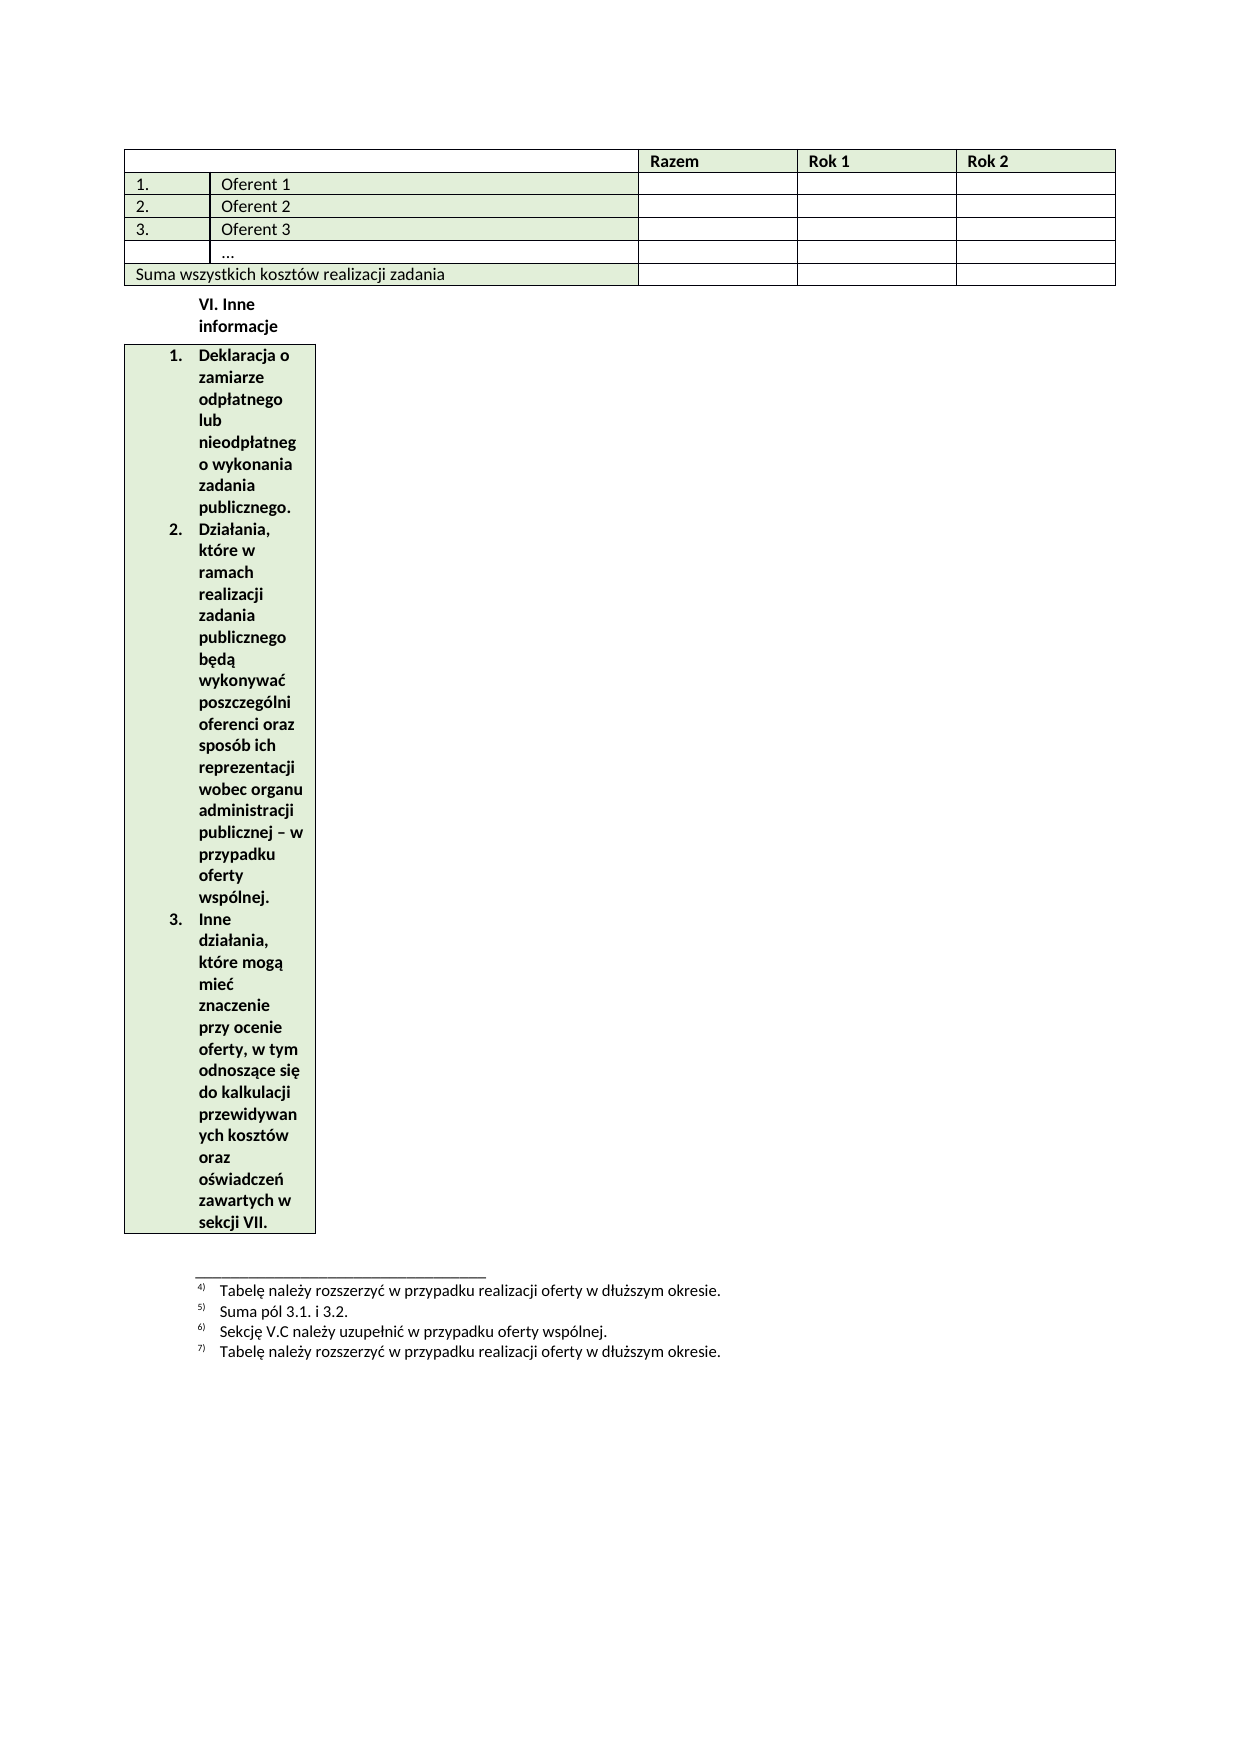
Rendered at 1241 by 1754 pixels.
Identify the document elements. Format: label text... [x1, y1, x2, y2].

table_cell Oferent 3 [211, 218, 638, 240]
table_cell [639, 264, 797, 285]
table_cell [798, 173, 956, 194]
table_cell 3. [125, 218, 209, 240]
table_cell [316, 286, 1115, 343]
table_cell Suma wszystkich kosztów realizacji zadania [125, 264, 638, 285]
table_cell [639, 218, 797, 240]
table_cell Rok 1 [798, 150, 956, 172]
table_cell Rok 2 [957, 150, 1115, 172]
table_cell [125, 241, 209, 262]
table_cell [798, 195, 956, 217]
table_cell Oferent 1 [211, 173, 638, 194]
table_cell Oferent 2 [211, 195, 638, 217]
table_cell [798, 264, 956, 285]
table_cell [957, 218, 1115, 240]
table_cell [798, 241, 956, 262]
table_cell [316, 518, 1115, 908]
text 7) Tabelę należy rozszerzyć w przypadku realizacji oferty w dłuższym okresie. [197, 1342, 1132, 1362]
table_cell [639, 241, 797, 262]
table_cell [957, 241, 1115, 262]
table_cell [639, 195, 797, 217]
table_cell VI. Inne informacje [124, 286, 316, 343]
table_cell [639, 173, 797, 194]
text 4) Tabelę należy rozszerzyć w przypadku realizacji oferty w dłuższym okresie. [197, 1281, 1132, 1301]
table_cell [957, 264, 1115, 285]
table_cell 2. [125, 195, 209, 217]
table_cell 1. Deklaracja o zamiarze odpłatnego lub nieodpłatnego wykonania zadania publicznego. [125, 345, 315, 518]
text _________________________________ [195, 1259, 1176, 1281]
table_cell ... [211, 241, 638, 262]
table_cell [316, 344, 1115, 518]
table_cell [798, 218, 956, 240]
table_cell [957, 195, 1115, 217]
table_cell Razem [639, 150, 797, 172]
table_cell [125, 150, 638, 172]
table_cell 2. Działania, które w ramach realizacji zadania publicznego będą wykonywać poszczególni oferenci oraz sposób ich reprezentacji wobec organu administracji publicznej – w przypadku oferty wspólnej. [125, 518, 315, 908]
table_cell 1. [125, 173, 209, 194]
text 6) Sekcję V.C należy uzupełnić w przypadku oferty wspólnej. [197, 1321, 1132, 1342]
text 5) Suma pól 3.1. i 3.2. [197, 1301, 1132, 1321]
table_cell [316, 908, 1115, 1233]
table_cell [957, 173, 1115, 194]
table_cell 3. Inne działania, które mogą mieć znaczenie przy ocenie oferty, w tym odnoszące się do kalkulacji przewidywanych kosztów oraz oświadczeń zawartych w sekcji VII. [125, 908, 315, 1233]
